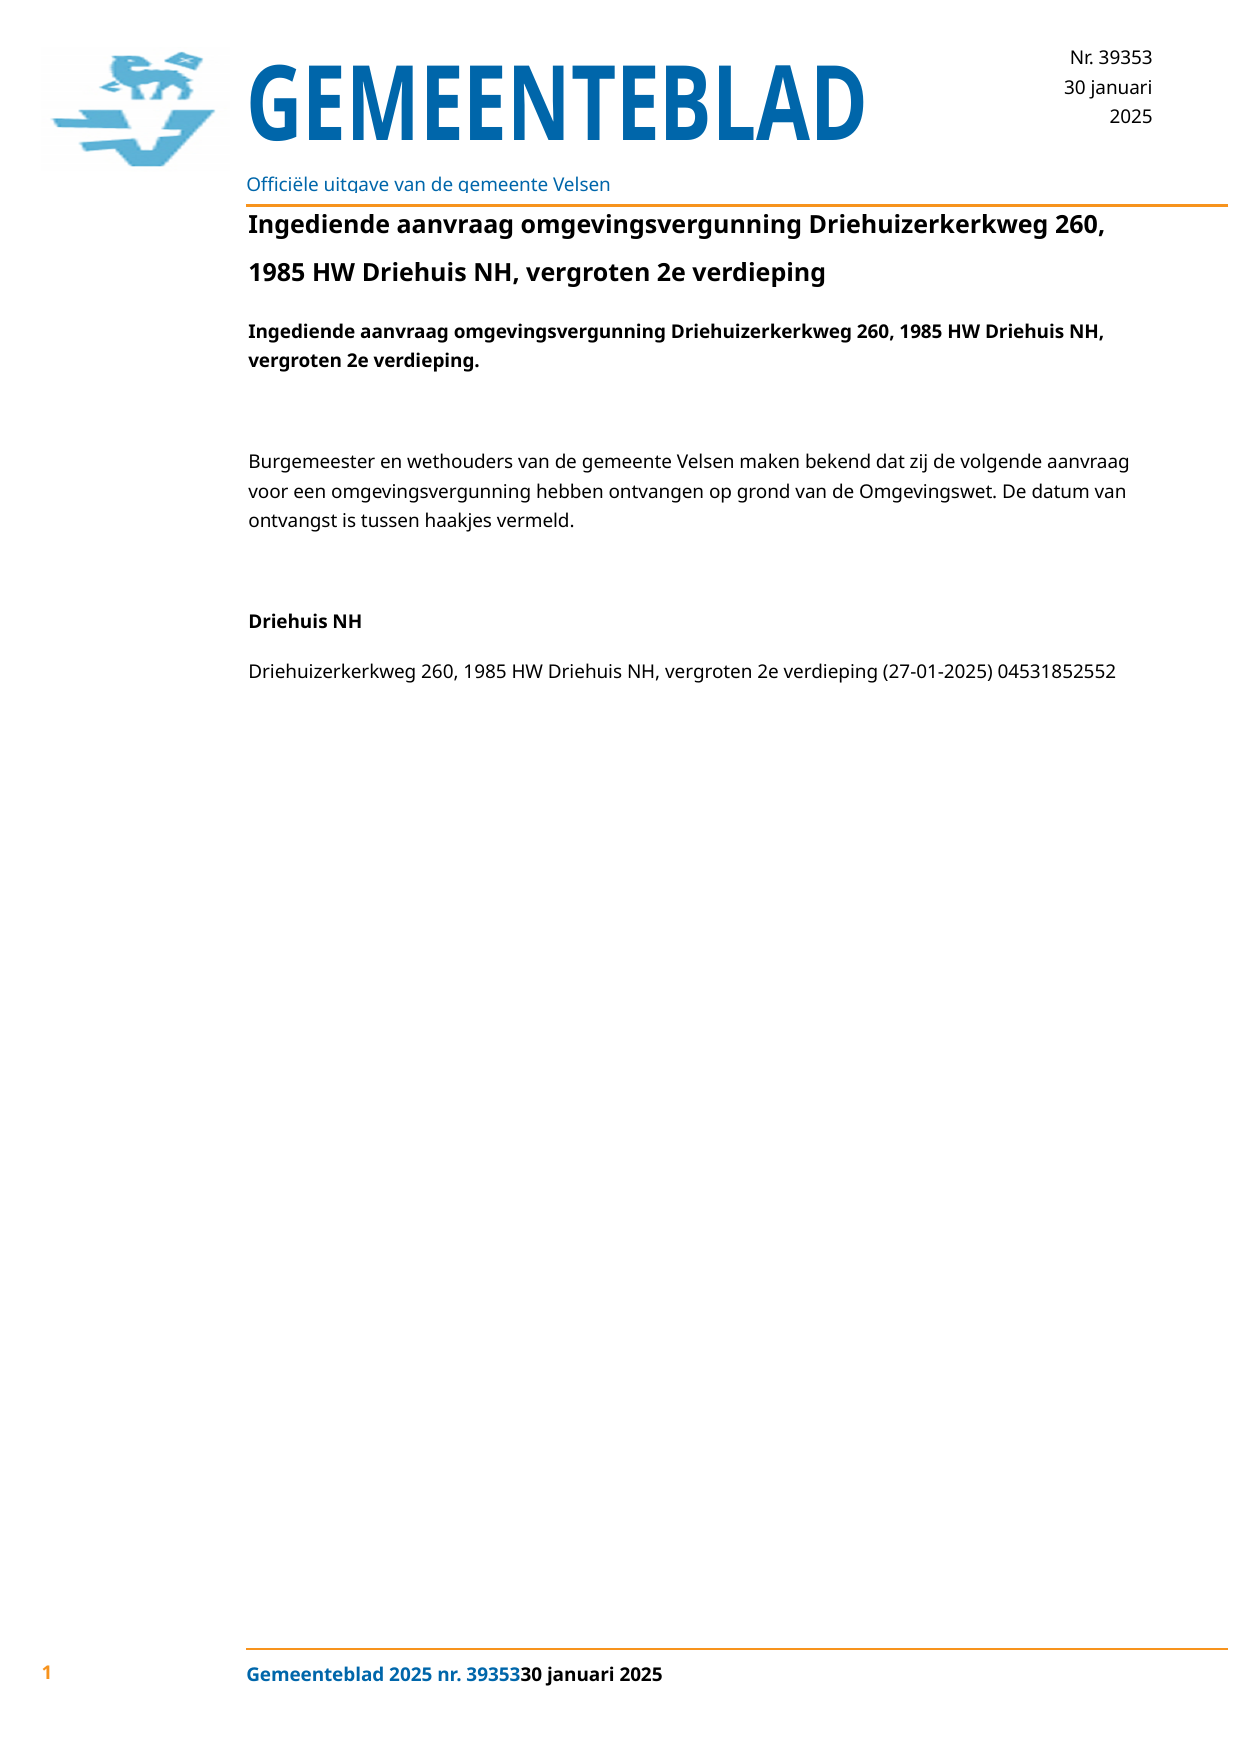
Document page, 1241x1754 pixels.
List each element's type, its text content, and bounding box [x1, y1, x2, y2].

picture [41, 47, 231, 172]
text Ingediende aanvraag omgevingsvergunning Driehuizerkerkweg 260, 1985 HW Driehuis NH, vergroten 2e verdieping [248, 207, 1152, 288]
text Driehuizerkerkweg 260, 1985 HW Driehuis NH, vergroten 2e verdieping (27-01-2025) 04531852552 [248, 659, 1152, 684]
text Burgemeester en wethouders van de gemeente Velsen maken bekend dat zij de volgende aanvraag voor een omgevingsvergunning hebben ontvangen op grond van de Omgevingswet. De datum van ontvangst is tussen haakjes vermeld. [248, 448, 1152, 533]
text Driehuis NH [248, 608, 1152, 634]
text Ingediende aanvraag omgevingsvergunning Driehuizerkerkweg 260, 1985 HW Driehuis NH, vergroten 2e verdieping. [248, 318, 1152, 373]
